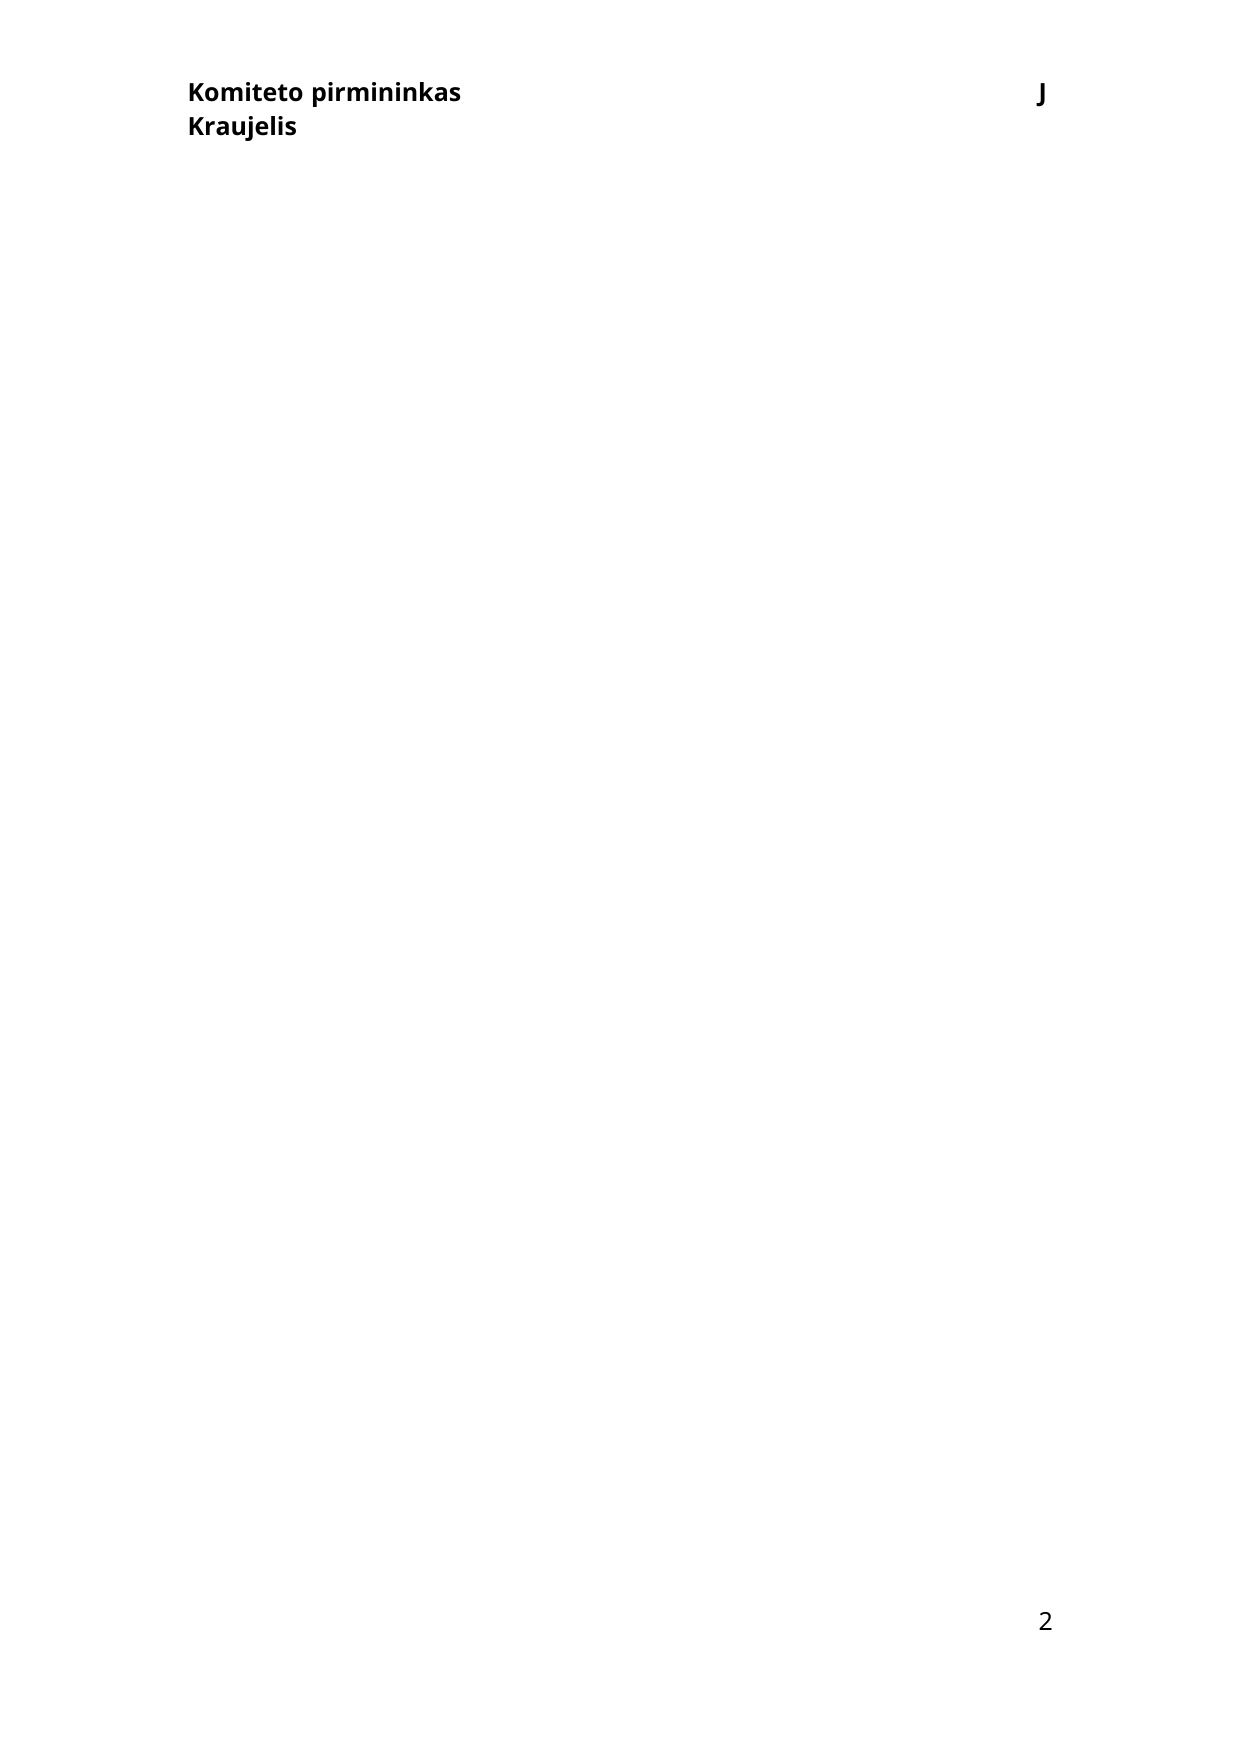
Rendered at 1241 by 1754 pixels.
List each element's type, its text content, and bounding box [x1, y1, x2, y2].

text Komiteto pirmininkas J Kraujelis [187, 75, 1053, 143]
